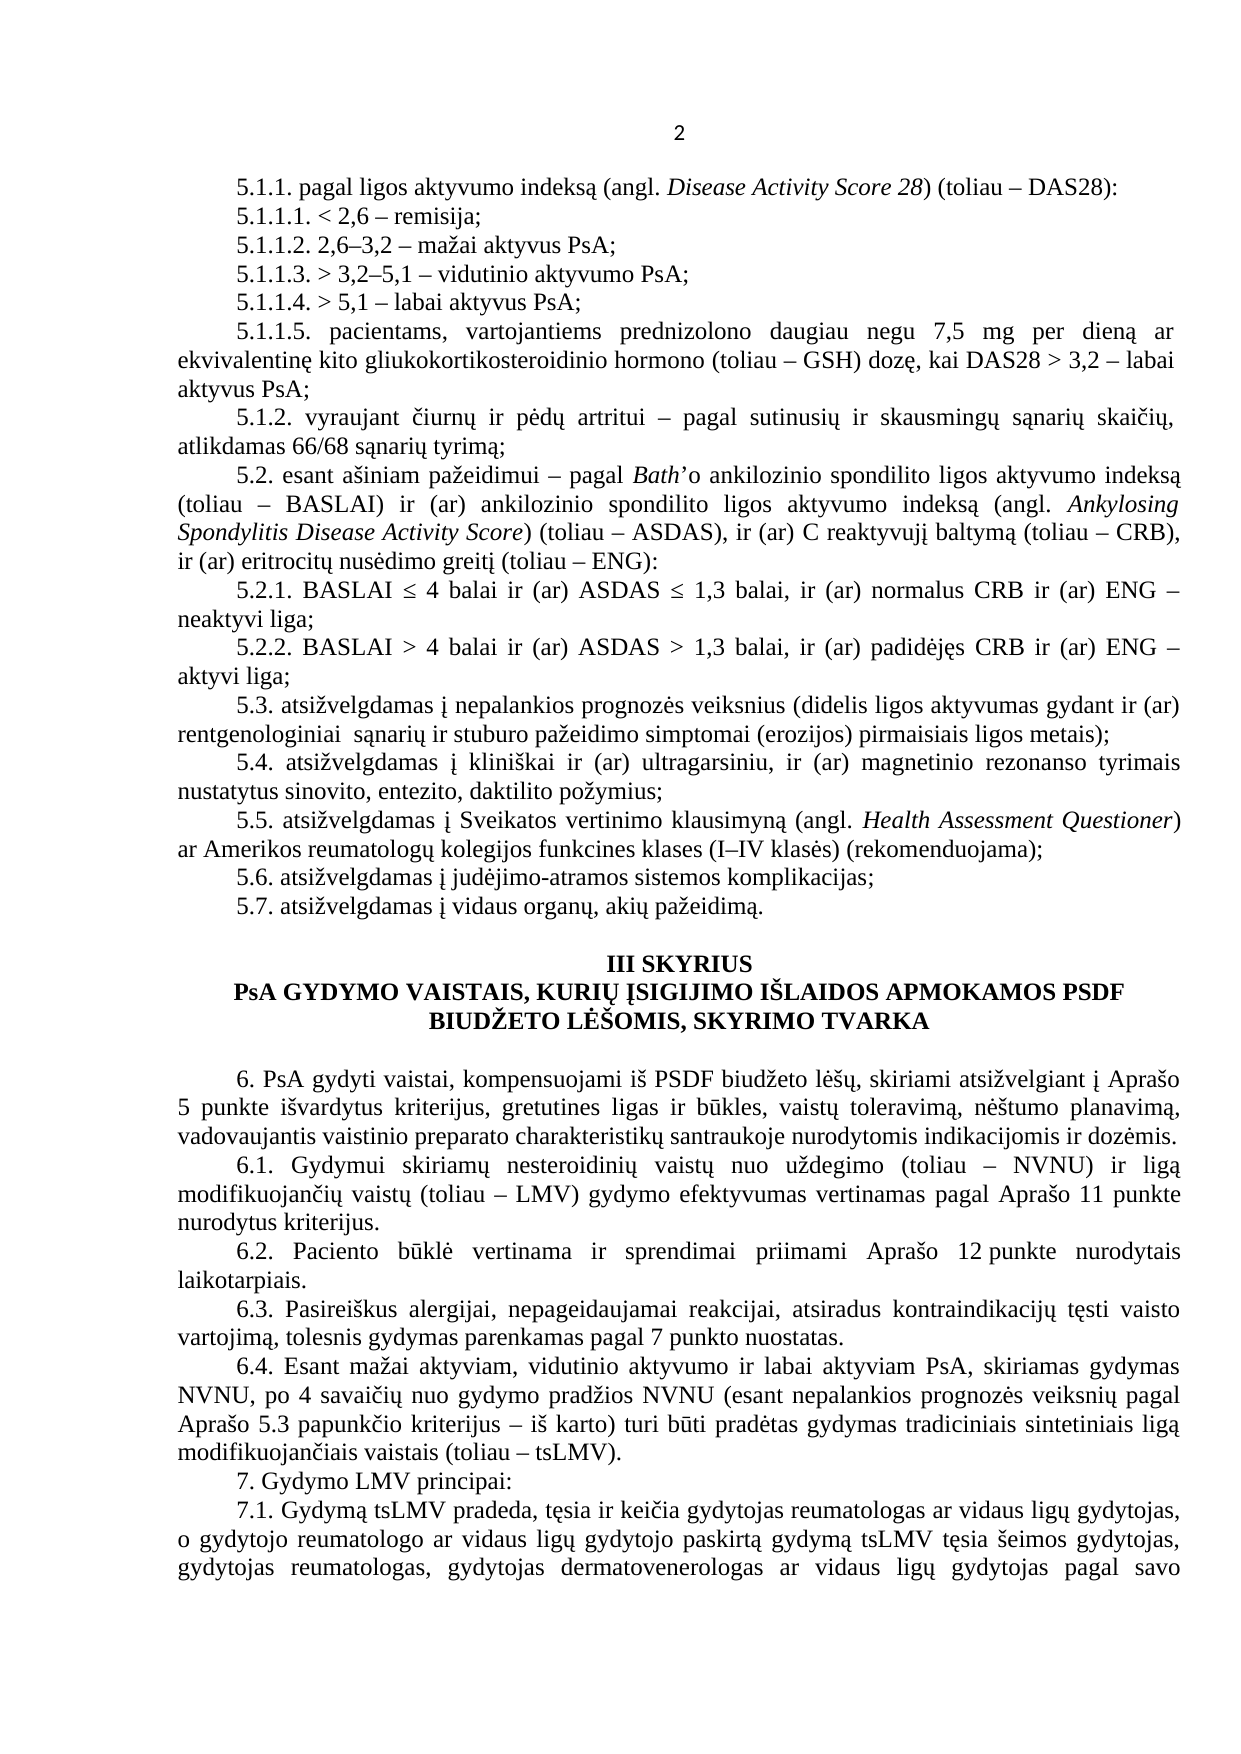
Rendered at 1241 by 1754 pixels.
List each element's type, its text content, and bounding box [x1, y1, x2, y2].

text 6.3. Pasireiškus alergijai, nepageidaujamai reakcijai, atsiradus kontraindikacijų tęsti vaisto vartojimą, tolesnis gydymas parenkamas pagal 7 punkto nuostatas. [177, 1294, 1181, 1351]
text 6. PsA gydyti vaistai, kompensuojami iš PSDF biudžeto lėšų, skiriami atsižvelgiant į Aprašo 5 punkte išvardytus kriterijus, gretutines ligas ir būkles, vaistų toleravimą, nėštumo planavimą, vadovaujantis vaistinio preparato charakteristikų santraukoje nurodytomis indikacijomis ir dozėmis. [177, 1064, 1181, 1150]
text 5.6. atsižvelgdamas į judėjimo-atramos sistemos komplikacijas; [177, 862, 1181, 891]
text 5.1.1.3. > 3,2–5,1 – vidutinio aktyvumo PsA; [177, 259, 1175, 287]
text III SKYRIUS [177, 949, 1181, 977]
text 5.1.1.2. 2,6–3,2 – mažai aktyvus PsA; [177, 230, 1175, 259]
text 6.4. Esant mažai aktyviam, vidutinio aktyvumo ir labai aktyviam PsA, skiriamas gydymas NVNU, po 4 savaičių nuo gydymo pradžios NVNU (esant nepalankios prognozės veiksnių pagal Aprašo 5.3 papunkčio kriterijus – iš karto) turi būti pradėtas gydymas tradiciniais sintetiniais ligą modifikuojančiais vaistais (toliau – tsLMV). [177, 1351, 1181, 1466]
text 5.3. atsižvelgdamas į nepalankios prognozės veiksnius (didelis ligos aktyvumas gydant ir (ar) rentgenologiniai sąnarių ir stuburo pažeidimo simptomai (erozijos) pirmaisiais ligos metais); [177, 690, 1181, 747]
text 6.2. Paciento būklė vertinama ir sprendimai priimami Aprašo 12 punkte nurodytais laikotarpiais. [177, 1236, 1181, 1294]
text 5.1.1.4. > 5,1 – labai aktyvus PsA; [177, 287, 1175, 316]
text 6.1. Gydymui skiriamų nesteroidinių vaistų nuo uždegimo (toliau – NVNU) ir ligą modifikuojančių vaistų (toliau – LMV) gydymo efektyvumas vertinamas pagal Aprašo 11 punkte nurodytus kriterijus. [177, 1150, 1181, 1236]
text PsA GYDYMO VAISTAIS, KURIŲ ĮSIGIJIMO IŠLAIDOS APMOKAMOS PSDF BIUDŽETO LĖŠOMIS, SKYRIMO TVARKA [177, 977, 1181, 1035]
text 5.1.2. vyraujant čiurnų ir pėdų artritui – pagal sutinusių ir skausmingų sąnarių skaičių, atlikdamas 66/68 sąnarių tyrimą; [177, 402, 1175, 460]
text 5.7. atsižvelgdamas į vidaus organų, akių pažeidimą. [177, 891, 1181, 920]
text 5.2.2. BASLAI > 4 balai ir (ar) ASDAS > 1,3 balai, ir (ar) padidėjęs CRB ir (ar) ENG – aktyvi liga; [177, 632, 1181, 690]
text 7. Gydymo LMV principai: [177, 1466, 1181, 1495]
text 5.1.1.5. pacientams, vartojantiems prednizolono daugiau negu 7,5 mg per dieną ar ekvivalentinę kito gliukokortikosteroidinio hormono (toliau – GSH) dozę, kai DAS28 > 3,2 – labai aktyvus PsA; [177, 316, 1175, 402]
text 5.2. esant ašiniam pažeidimui – pagal Bath’o ankilozinio spondilito ligos aktyvumo indeksą (toliau – BASLAI) ir (ar) ankilozinio spondilito ligos aktyvumo indeksą (angl. Ankylosing Spondylitis Disease Activity Score) (toliau – ASDAS), ir (ar) C reaktyvujį baltymą (toliau – CRB), ir (ar) eritrocitų nusėdimo greitį (toliau – ENG): [177, 460, 1181, 575]
text 5.4. atsižvelgdamas į kliniškai ir (ar) ultragarsiniu, ir (ar) magnetinio rezonanso tyrimais nustatytus sinovito, entezito, daktilito požymius; [177, 747, 1181, 805]
text 5.5. atsižvelgdamas į Sveikatos vertinimo klausimyną (angl. Health Assessment Questioner) ar Amerikos reumatologų kolegijos funkcines klases (I–IV klasės) (rekomenduojama); [177, 805, 1181, 862]
text 7.1. Gydymą tsLMV pradeda, tęsia ir keičia gydytojas reumatologas ar vidaus ligų gydytojas, o gydytojo reumatologo ar vidaus ligų gydytojo paskirtą gydymą tsLMV tęsia šeimos gydytojas, gydytojas reumatologas, gydytojas dermatovenerologas ar vidaus ligų gydytojas pagal savo [177, 1495, 1181, 1581]
text 5.1.1.1. < 2,6 – remisija; [177, 201, 1175, 230]
text 5.1.1. pagal ligos aktyvumo indeksą (angl. Disease Activity Score 28) (toliau – DAS28): [177, 172, 1175, 201]
text 5.2.1. BASLAI ≤ 4 balai ir (ar) ASDAS ≤ 1,3 balai, ir (ar) normalus CRB ir (ar) ENG – neaktyvi liga; [177, 575, 1181, 632]
